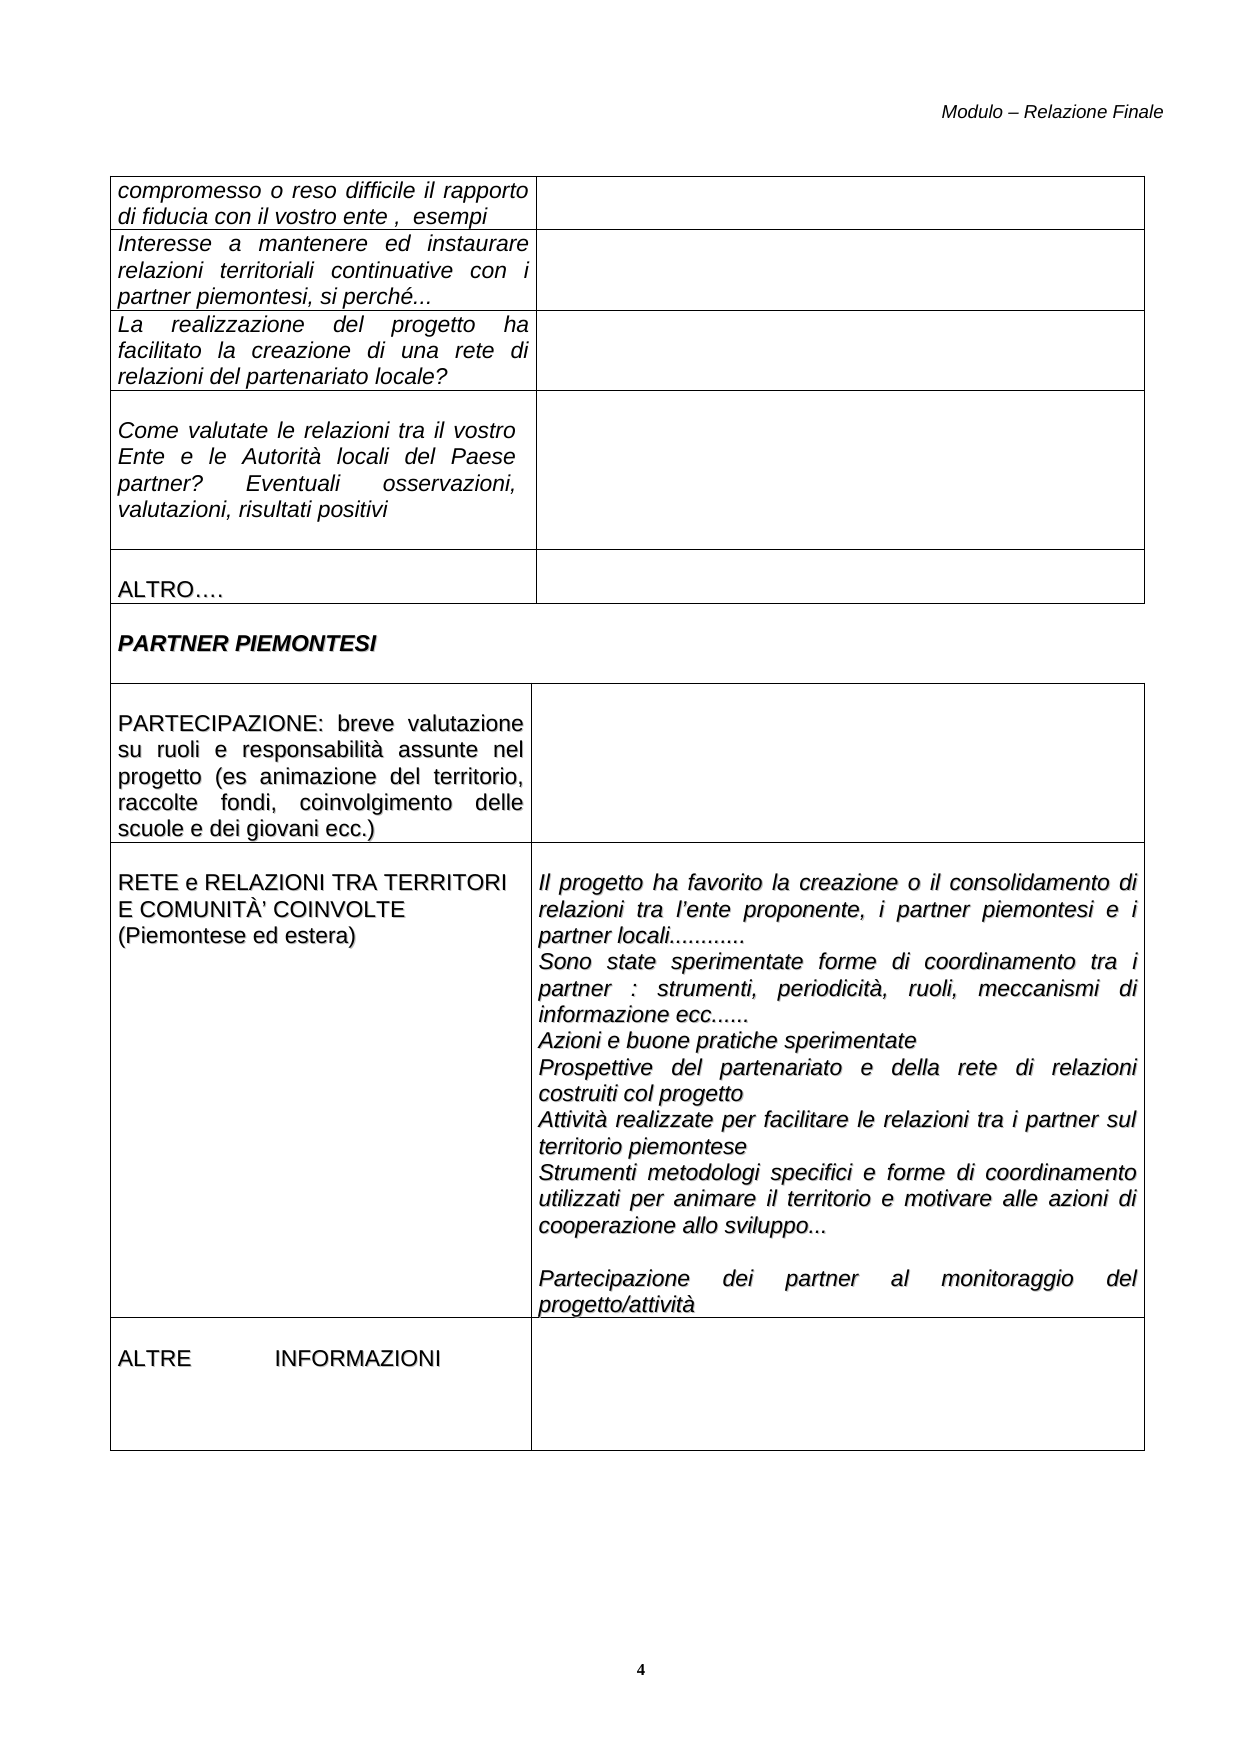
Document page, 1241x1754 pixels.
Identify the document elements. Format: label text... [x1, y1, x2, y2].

table_cell [537, 311, 1144, 389]
table_cell [537, 230, 1144, 309]
table_cell Il progetto ha favorito la creazione o il consolidamento di relazioni tra l’ente proponente, i partner piemontesi e i partner locali............ Sono state sperimentate forme di coordinamento tra i partner : strumenti, periodicità, ruoli, meccanismi di informazione ecc...... Azioni e buone pratiche sperimentate Prospettive del partenariato e della rete di relazioni costruiti col progetto Attività realizzate per facilitare le relazioni tra i partner sul territorio piemontese Strumenti metodologi specifici e forme di coordinamento utilizzati per animare il territorio e motivare alle azioni di cooperazione allo sviluppo... Partecipazione dei partner al monitoraggio del progetto/attività [532, 843, 1144, 1317]
table_cell [537, 177, 1144, 229]
table_cell [532, 1318, 1144, 1450]
table_cell ALTRE INFORMAZIONI [111, 1318, 531, 1450]
table_cell Interesse a mantenere ed instaurare relazioni territoriali continuative con i partner piemontesi, si perché... [111, 230, 536, 309]
table_cell ALTRO…. [111, 550, 536, 602]
table_cell [537, 391, 1144, 549]
table_cell Come valutate le relazioni tra il vostro Ente e le Autorità locali del Paese partner? Eventuali osservazioni, valutazioni, risultati positivi [111, 391, 536, 549]
table_cell PARTECIPAZIONE: breve valutazione su ruoli e responsabilità assunte nel progetto (es animazione del territorio, raccolte fondi, coinvolgimento delle scuole e dei giovani ecc.) [111, 684, 531, 842]
table_cell [537, 550, 1144, 602]
table_cell La realizzazione del progetto ha facilitato la creazione di una rete di relazioni del partenariato locale? [111, 311, 536, 389]
table_cell compromesso o reso difficile il rapporto di fiducia con il vostro ente , esempi [111, 177, 536, 229]
table_cell PARTNER PIEMONTESI [111, 604, 1145, 683]
table_cell RETE e RELAZIONI TRA TERRITORI E COMUNITÀ’ COINVOLTE (Piemontese ed estera) [111, 843, 531, 1317]
table_cell [532, 684, 1144, 842]
